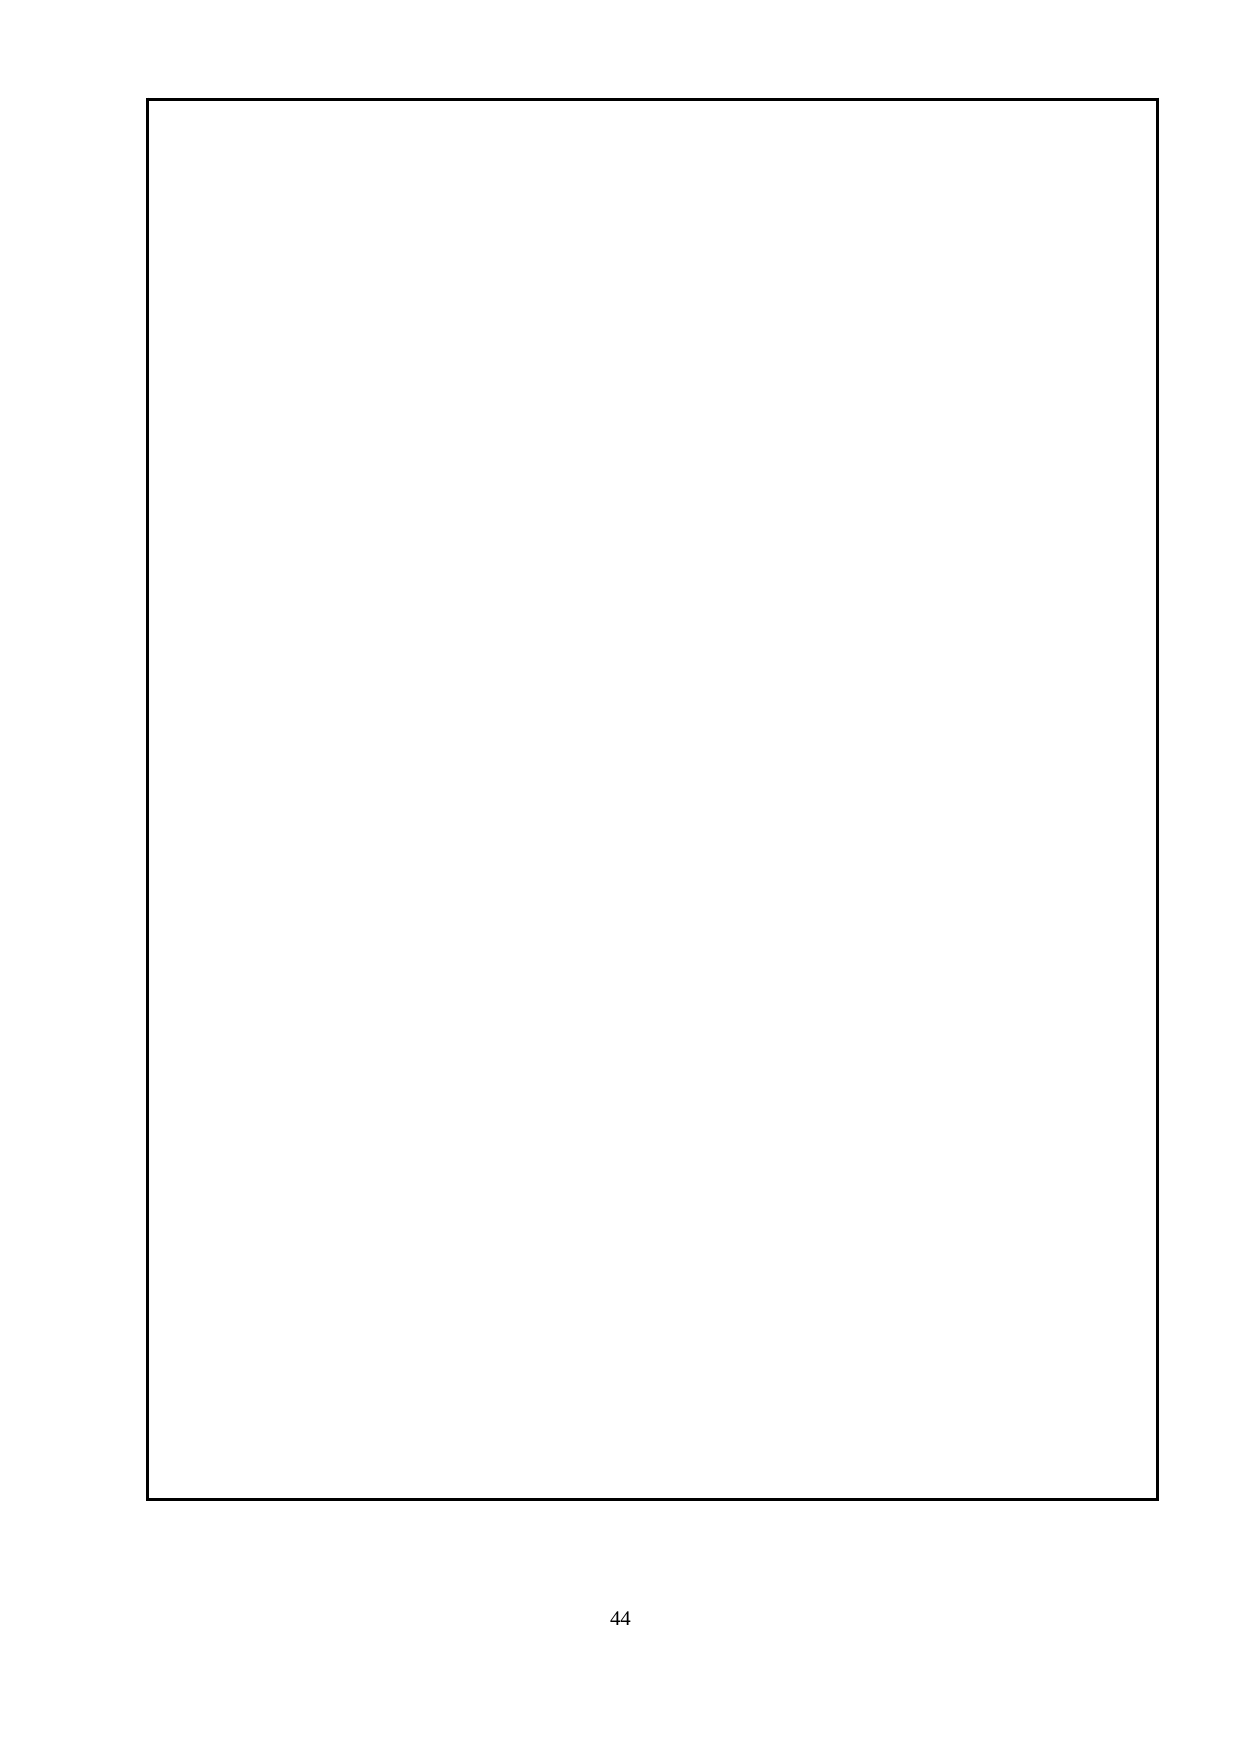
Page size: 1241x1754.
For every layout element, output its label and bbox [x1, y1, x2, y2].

table_header [149, 101, 1156, 1497]
